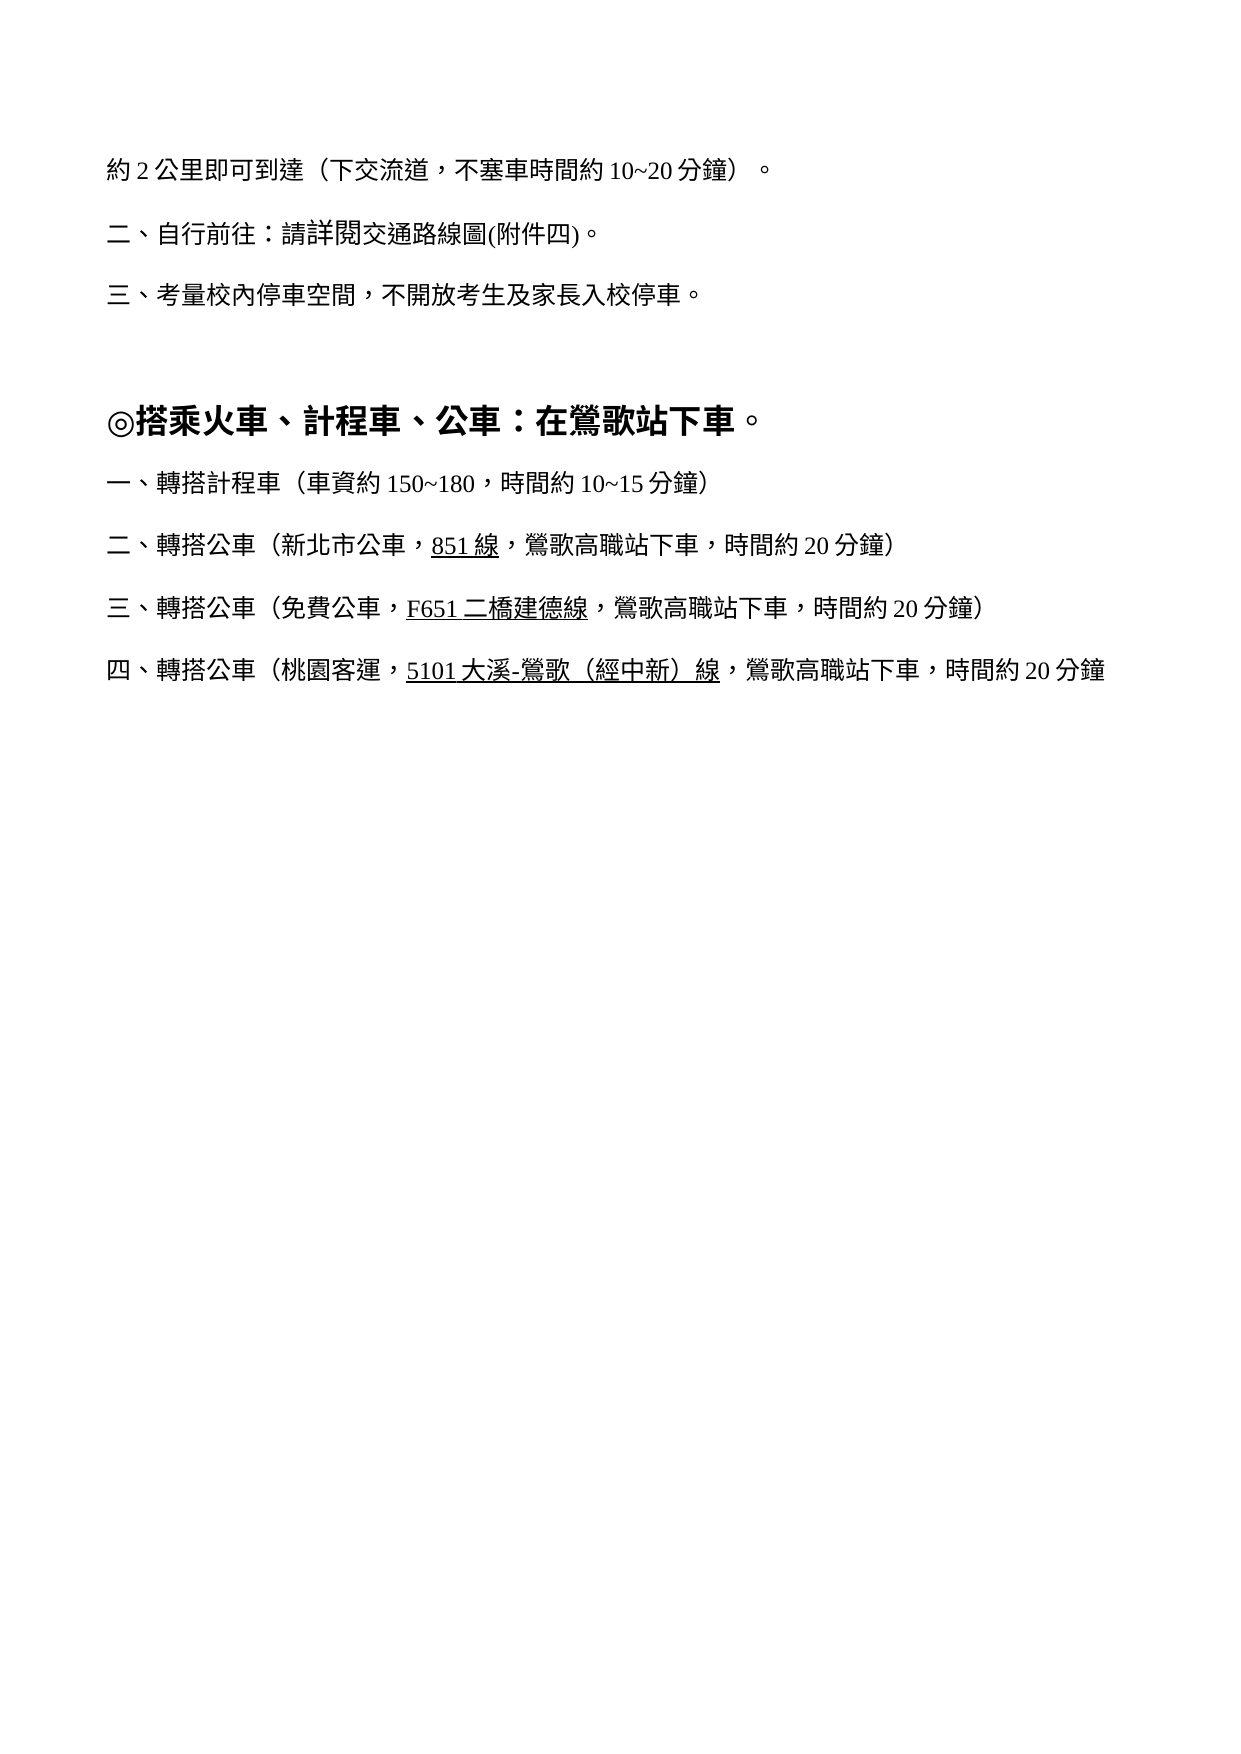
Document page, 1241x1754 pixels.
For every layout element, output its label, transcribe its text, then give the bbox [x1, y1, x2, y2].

text 三、考量校內停車空間，不開放考生及家長入校停車。 [106, 252, 1134, 314]
text 一、轉搭計程車（車資約150~180，時間約10~15分鐘） [106, 439, 1134, 502]
text 四、轉搭公車（桃園客運，5101大溪-鶯歌（經中新）線，鶯歌高職站下車，時間約20分鐘 [106, 627, 1134, 689]
text 一、北二高三鶯交流道下右轉往鶯歌方向，過三鶯大橋、陶瓷博物館、中油加油站左轉尖山路，約2公里即可到達（下交流道，不塞車時間約10~20分鐘）。 [106, 127, 1134, 189]
text 二、自行前往：請詳閱交通路線圖(附件四)。 [106, 189, 1134, 252]
text 三、轉搭公車（免費公車，F651二橋建德線，鶯歌高職站下車，時間約20分鐘） [106, 564, 1134, 627]
text ◎搭乘火車、計程車、公車：在鶯歌站下車。 [106, 377, 1134, 439]
text 二、轉搭公車（新北市公車，851線，鶯歌高職站下車，時間約20分鐘） [106, 502, 1134, 564]
